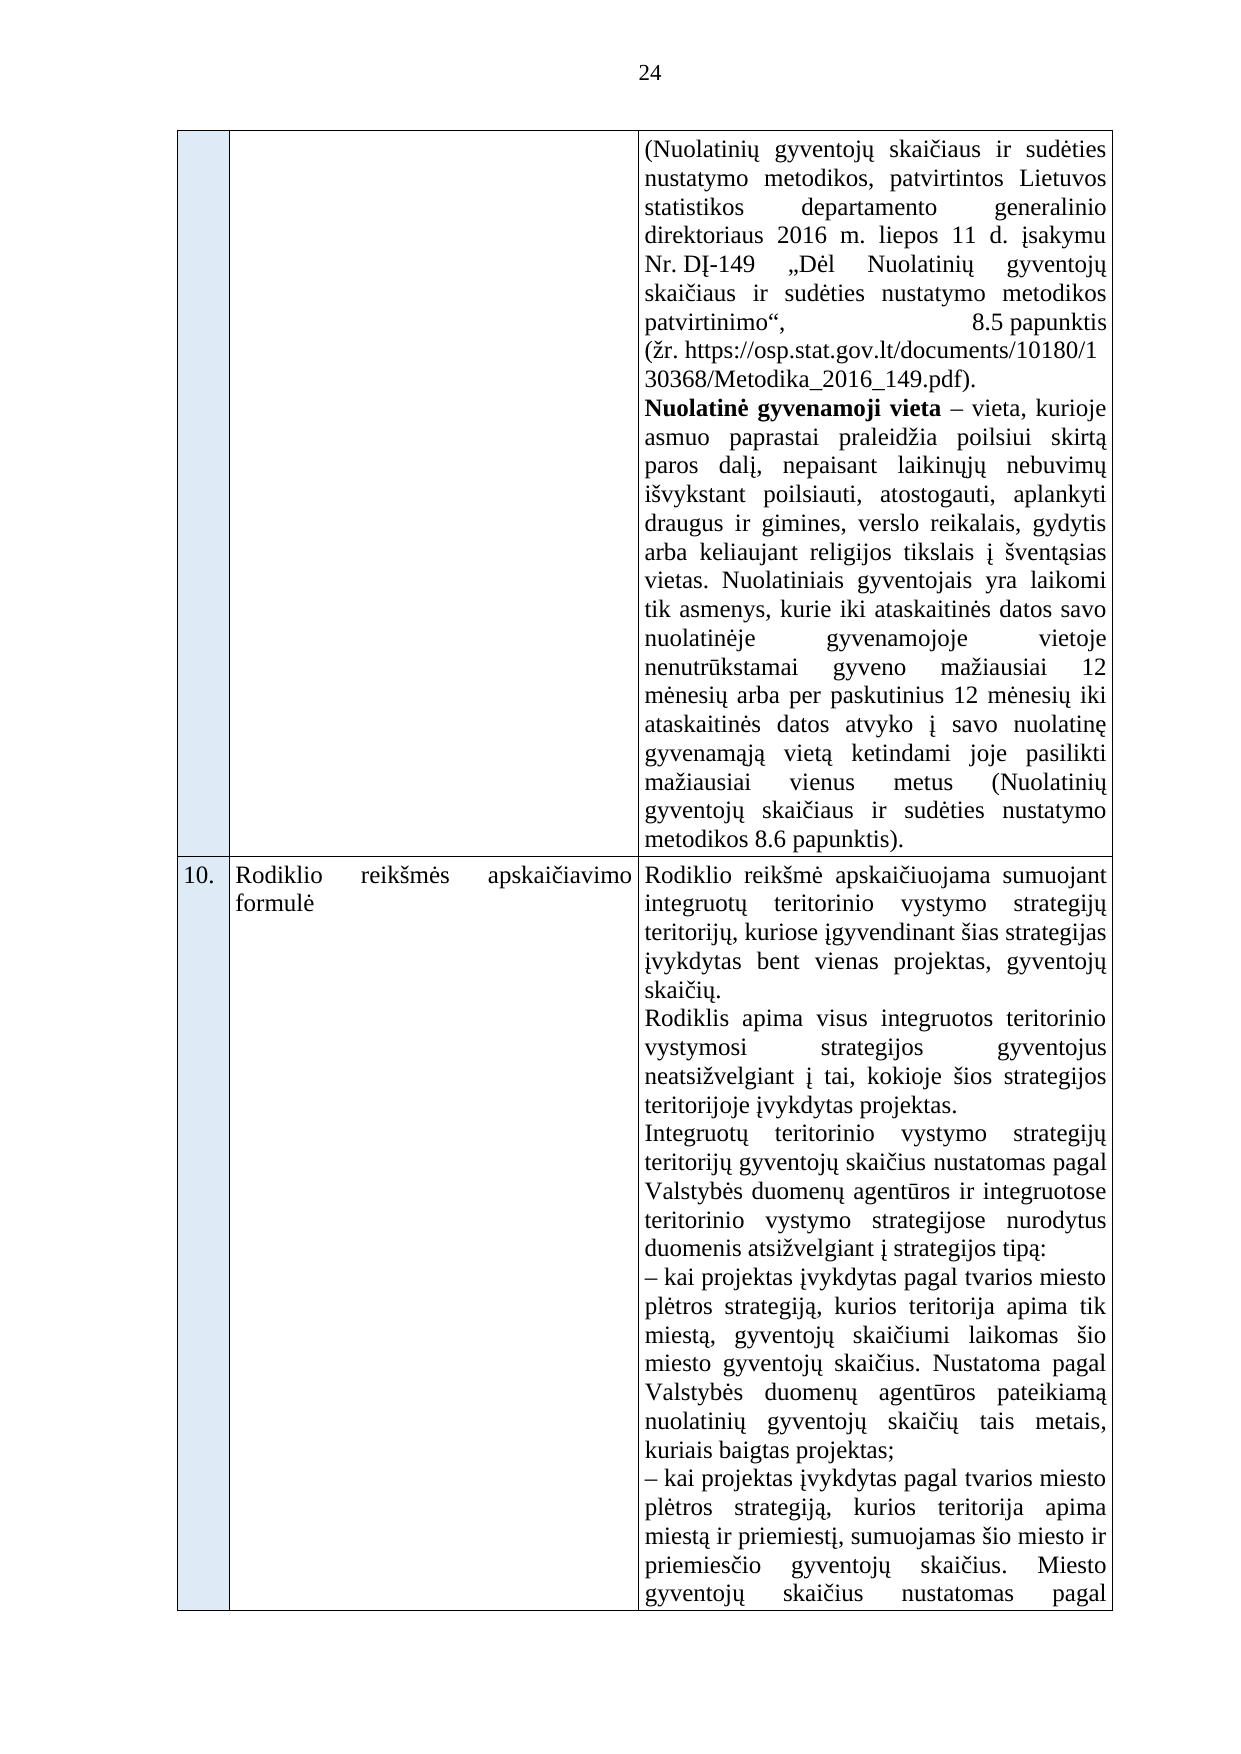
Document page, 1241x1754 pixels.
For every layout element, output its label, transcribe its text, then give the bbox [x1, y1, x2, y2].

table_cell Rodiklio reikšmės apskaičiavimo formulė [230, 857, 638, 1610]
table_cell (Nuolatinių gyventojų skaičiaus ir sudėties nustatymo metodikos, patvirtintos Lietuvos statistikos departamento generalinio direktoriaus 2016 m. liepos 11 d. įsakymu Nr. DĮ-149 „Dėl Nuolatinių gyventojų skaičiaus ir sudėties nustatymo metodikos patvirtinimo“, 8.5 papunktis (žr. https://osp.stat.gov.lt/documents/10180/130368/Metodika_2016_149.pdf). Nuolatinė gyvenamoji vieta – vieta, kurioje asmuo paprastai praleidžia poilsiui skirtą paros dalį, nepaisant laikinųjų nebuvimų išvykstant poilsiauti, atostogauti, aplankyti draugus ir gimines, verslo reikalais, gydytis arba keliaujant religijos tikslais į šventąsias vietas. Nuolatiniais gyventojais yra laikomi tik asmenys, kurie iki ataskaitinės datos savo nuolatinėje gyvenamojoje vietoje nenutrūkstamai gyveno mažiausiai 12 mėnesių arba per paskutinius 12 mėnesių iki ataskaitinės datos atvyko į savo nuolatinę gyvenamąją vietą ketindami joje pasilikti mažiausiai vienus metus (Nuolatinių gyventojų skaičiaus ir sudėties nustatymo metodikos 8.6 papunktis). [639, 131, 1112, 856]
table_cell Rodiklio reikšmė apskaičiuojama sumuojant integruotų teritorinio vystymo strategijų teritorijų, kuriose įgyvendinant šias strategijas įvykdytas bent vienas projektas, gyventojų skaičių. Rodiklis apima visus integruotos teritorinio vystymosi strategijos gyventojus neatsižvelgiant į tai, kokioje šios strategijos teritorijoje įvykdytas projektas. Integruotų teritorinio vystymo strategijų teritorijų gyventojų skaičius nustatomas pagal Valstybės duomenų agentūros ir integruotose teritorinio vystymo strategijose nurodytus duomenis atsižvelgiant į strategijos tipą: – kai projektas įvykdytas pagal tvarios miesto plėtros strategiją, kurios teritorija apima tik miestą, gyventojų skaičiumi laikomas šio miesto gyventojų skaičius. Nustatoma pagal Valstybės duomenų agentūros pateikiamą nuolatinių gyventojų skaičių tais metais, kuriais baigtas projektas; – kai projektas įvykdytas pagal tvarios miesto plėtros strategiją, kurios teritorija apima miestą ir priemiestį, sumuojamas šio miesto ir priemiesčio gyventojų skaičius. Miesto gyventojų skaičius nustatomas pagal [639, 857, 1112, 1610]
table_cell [230, 131, 638, 856]
table_cell 10. [178, 857, 229, 1610]
table_cell [178, 131, 229, 856]
